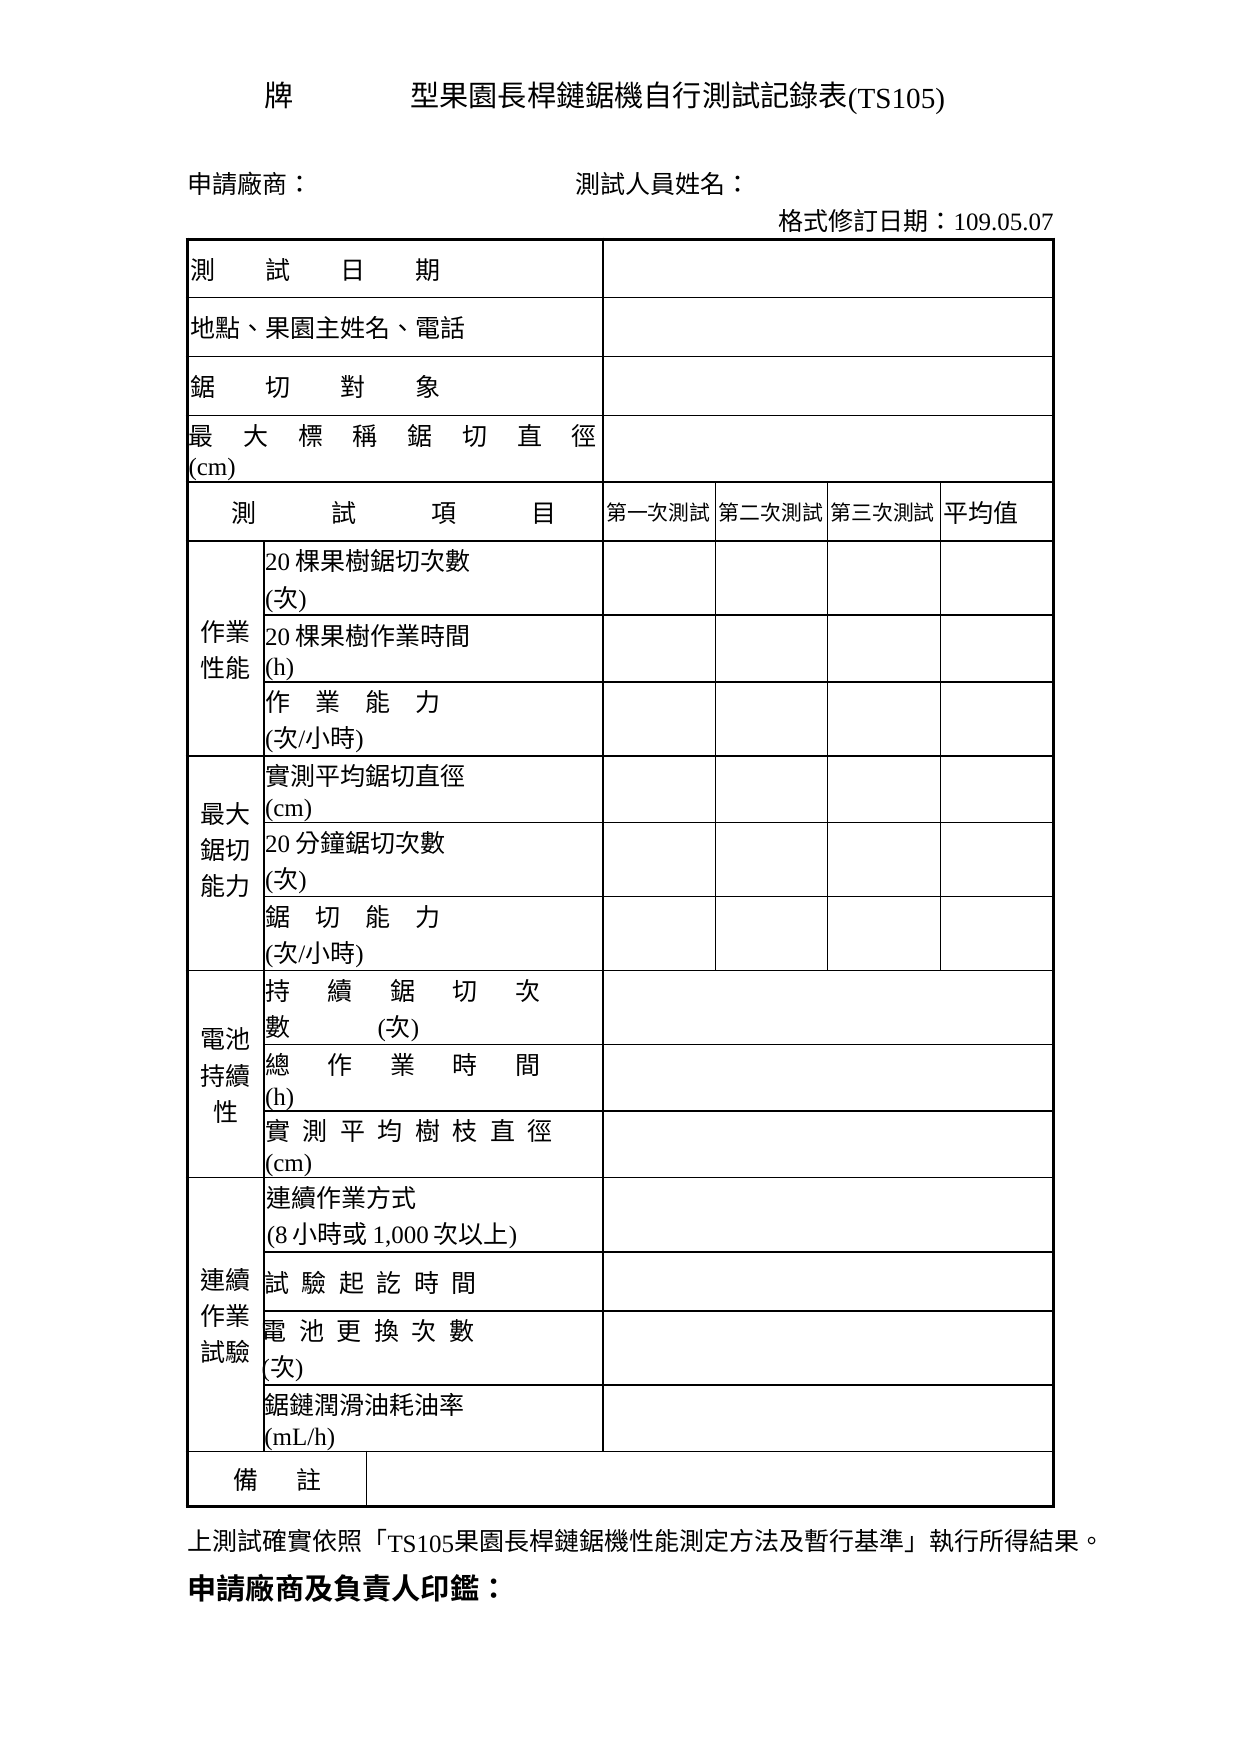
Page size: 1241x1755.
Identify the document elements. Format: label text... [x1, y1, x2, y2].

table_cell 連續作業方式 (8小時或1,000次以上) [265, 1178, 602, 1251]
table_cell [604, 298, 1052, 356]
table_cell [828, 616, 940, 681]
table_cell [604, 971, 1052, 1044]
table_cell [941, 897, 1052, 970]
table_cell [716, 757, 827, 822]
table_cell [941, 616, 1052, 681]
table_cell [367, 1452, 1052, 1505]
table_cell [941, 823, 1052, 896]
table_cell 鋸鏈潤滑油耗油率 (mL/h) [265, 1386, 602, 1451]
table_cell 備 註 [189, 1452, 366, 1505]
table_cell 最大 鋸切 能力 [189, 757, 263, 970]
table_cell 總 作 業 時 間 (h) [265, 1045, 602, 1110]
table_header [604, 241, 1052, 297]
table_cell 連續作業 試驗 [189, 1178, 263, 1451]
table_cell 作業 性能 [189, 542, 263, 755]
table_cell 持 續 鋸 切 次 數 (次) [265, 971, 602, 1044]
table_cell [941, 757, 1052, 822]
text 上測試確實依照「TS105果園長桿鏈鋸機性能測定方法及暫行基準」執行所得結果。 [187, 1508, 1103, 1558]
table_cell 鋸 切 對 象 [189, 357, 602, 415]
table_cell [828, 683, 940, 755]
table_cell 測 試 項 目 [189, 483, 602, 540]
table_cell [941, 683, 1052, 755]
table_cell 作 業 能 力 (次/小時) [265, 683, 602, 755]
table_cell [604, 823, 715, 896]
table_cell 實 測 平 均 樹 枝 直 徑 (cm) [265, 1112, 602, 1177]
table_cell 平均值 [941, 483, 1052, 540]
table_cell [604, 683, 715, 755]
table_cell [604, 1045, 1052, 1110]
table_cell [604, 1312, 1052, 1384]
table_cell 20棵果樹鋸切次數 (次) [265, 542, 602, 614]
text 格式修訂日期：109.05.07 [187, 201, 1053, 237]
table_cell 試 驗 起 訖 時 間 [265, 1253, 602, 1310]
table_cell [716, 683, 827, 755]
table_cell [716, 823, 827, 896]
table_cell [604, 1386, 1052, 1451]
table_cell [828, 823, 940, 896]
table_cell [604, 1253, 1052, 1310]
table_cell [604, 897, 715, 970]
table_cell 20棵果樹作業時間 (h) [265, 616, 602, 681]
table_cell [828, 542, 940, 614]
table_cell 實測平均鋸切直徑 (cm) [265, 757, 602, 822]
table_cell 電 池 更 換 次 數 (次) [265, 1312, 602, 1384]
table_cell [604, 1178, 1052, 1251]
table_cell [604, 757, 715, 822]
table_cell 20分鐘鋸切次數 (次) [265, 823, 602, 896]
table_cell 最 大 標 稱 鋸 切 直 徑 (cm) [189, 416, 602, 481]
table_cell [604, 357, 1052, 415]
table_cell [604, 1112, 1052, 1177]
table_cell [716, 897, 827, 970]
table_cell [828, 757, 940, 822]
table_cell [604, 416, 1052, 481]
table_cell [604, 542, 715, 614]
table_header 測 試 日 期 [189, 241, 602, 297]
table_cell [941, 542, 1052, 614]
table_cell 第三次測試 [828, 483, 940, 540]
table_cell [716, 542, 827, 614]
table_cell [828, 897, 940, 970]
table_cell 地點、果園主姓名、電話 [189, 298, 602, 356]
table_cell [604, 616, 715, 681]
table_cell 第二次測試 [716, 483, 827, 540]
table_cell 鋸 切 能 力 (次/小時) [265, 897, 602, 970]
text 申請廠商： 測試人員姓名： [187, 165, 1053, 201]
table_cell 第一次測試 [604, 483, 715, 540]
table_cell [716, 616, 827, 681]
text 申請廠商及負責人印鑑： [187, 1558, 1053, 1608]
table_cell 電池 持續 性 [189, 971, 263, 1177]
text 牌 型果園長桿鏈鋸機自行測試記錄表(TS105) [187, 65, 1053, 115]
